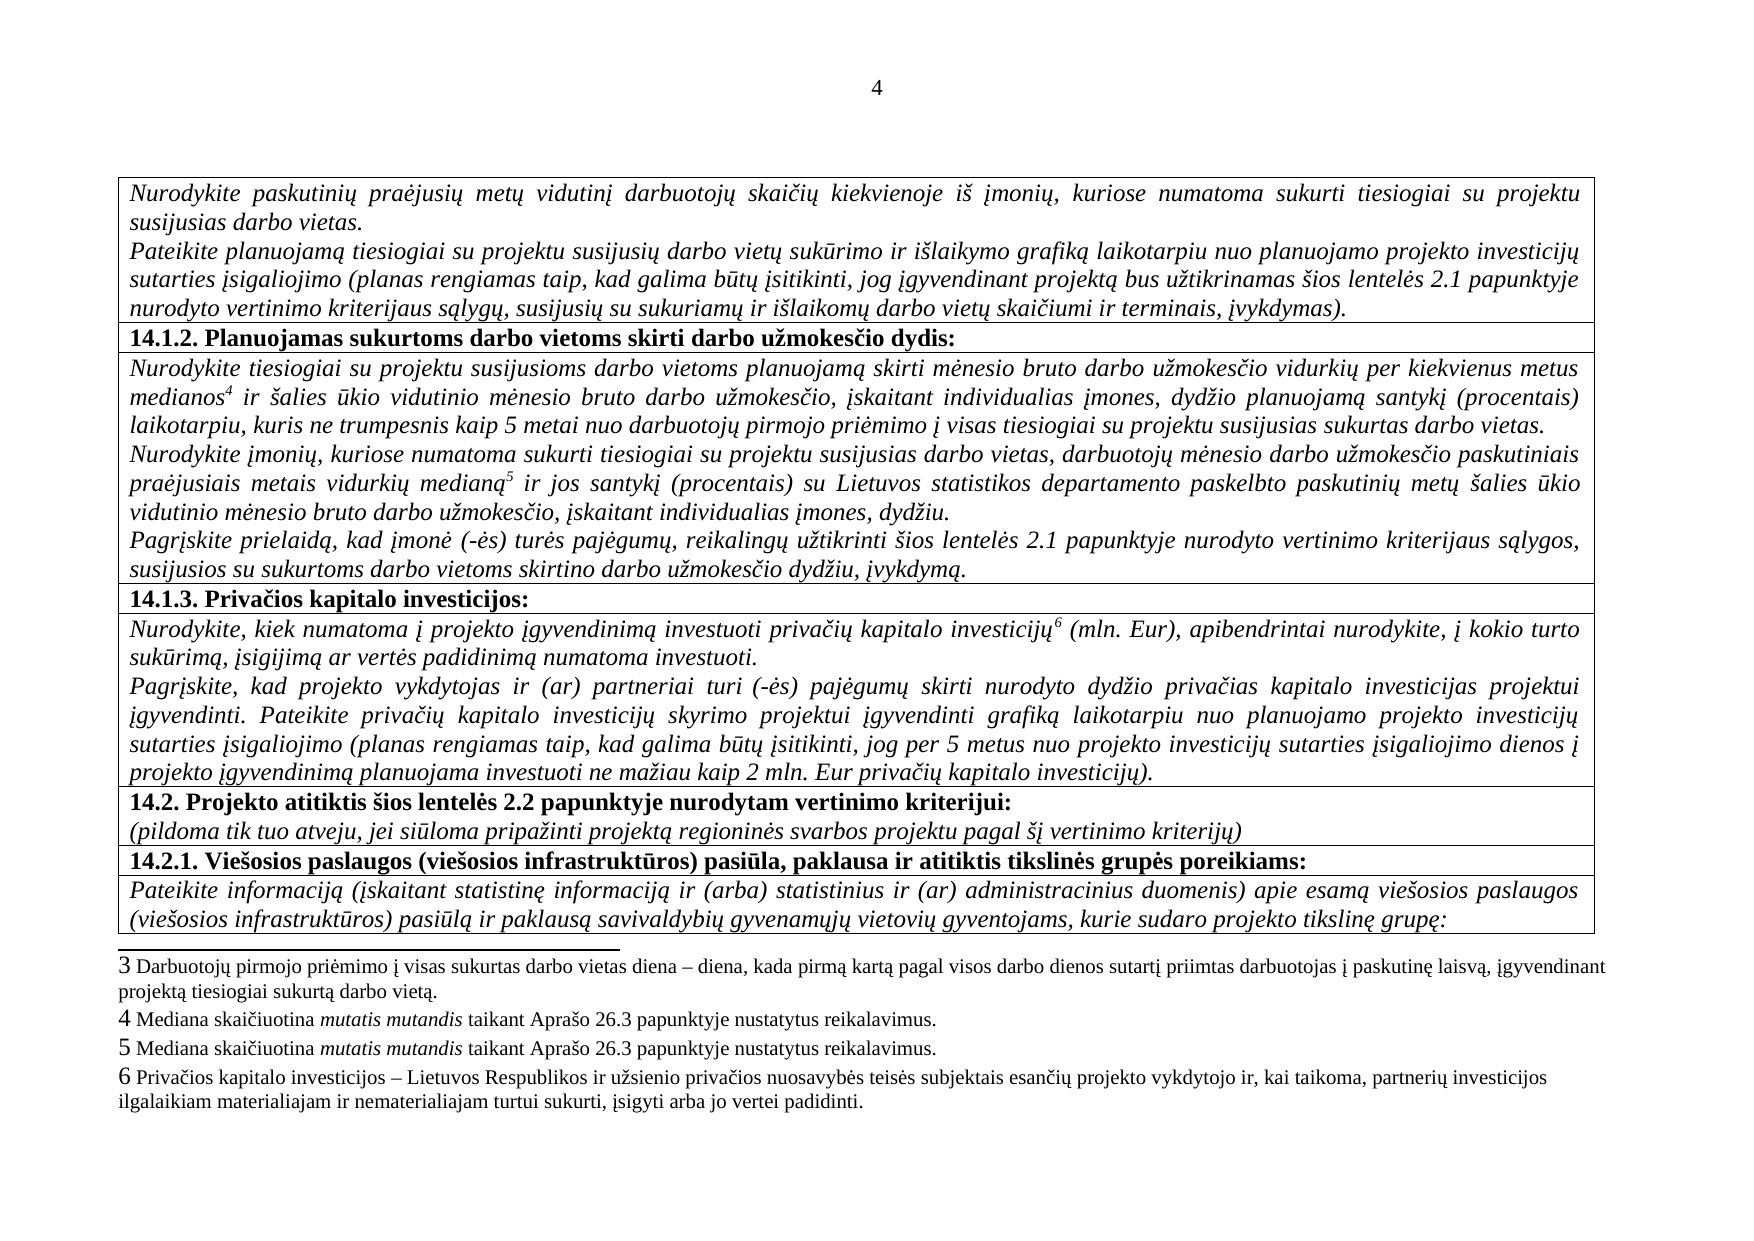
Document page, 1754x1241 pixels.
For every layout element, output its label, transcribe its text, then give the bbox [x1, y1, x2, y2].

table_cell 14.1.3. Privačios kapitalo investicijos: [119, 584, 1594, 613]
table_cell Pateikite informaciją (įskaitant statistinę informaciją ir (arba) statistinius ir (ar) administracinius duomenis) apie esamą viešosios paslaugos (viešosios infrastruktūros) pasiūlą ir paklausą savivaldybių gyvenamųjų vietovių gyventojams, kurie sudaro projekto tikslinę grupę: [119, 876, 1594, 933]
table_cell Nurodykite, kiek numatoma į projekto įgyvendinimą investuoti privačių kapitalo investicijų (mln. Eur), apibendrintai nurodykite, į kokio turto sukūrimą, įsigijimą ar vertės padidinimą numatoma investuoti. Pagrįskite, kad projekto vykdytojas ir (ar) partneriai turi (-ės) pajėgumų skirti nurodyto dydžio privačias kapitalo investicijas projektui įgyvendinti. Pateikite privačių kapitalo investicijų skyrimo projektui įgyvendinti grafiką laikotarpiu nuo planuojamo projekto investicijų sutarties įsigaliojimo (planas rengiamas taip, kad galima būtų įsitikinti, jog per 5 metus nuo projekto investicijų sutarties įsigaliojimo dienos į projekto įgyvendinimą planuojama investuoti ne mažiau kaip 2 mln. Eur privačių kapitalo investicijų). [119, 614, 1594, 786]
table_cell 14.2. Projekto atitiktis šios lentelės 2.2 papunktyje nurodytam vertinimo kriterijui: (pildoma tik tuo atveju, jei siūloma pripažinti projektą regioninės svarbos projektu pagal šį vertinimo kriterijų) [119, 787, 1594, 845]
table_cell 14.2.1. Viešosios paslaugos (viešosios infrastruktūros) pasiūla, paklausa ir atitiktis tikslinės grupės poreikiams: [119, 846, 1594, 874]
table_cell Nurodykite paskutinių praėjusių metų vidutinį darbuotojų skaičių kiekvienoje iš įmonių, kuriose numatoma sukurti tiesiogiai su projektu susijusias darbo vietas. Pateikite planuojamą tiesiogiai su projektu susijusių darbo vietų sukūrimo ir išlaikymo grafiką laikotarpiu nuo planuojamo projekto investicijų sutarties įsigaliojimo (planas rengiamas taip, kad galima būtų įsitikinti, jog įgyvendinant projektą bus užtikrinamas šios lentelės 2.1 papunktyje nurodyto vertinimo kriterijaus sąlygų, susijusių su sukuriamų ir išlaikomų darbo vietų skaičiumi ir terminais, įvykdymas). [119, 178, 1594, 322]
table_cell Nurodykite tiesiogiai su projektu susijusioms darbo vietoms planuojamą skirti mėnesio bruto darbo užmokesčio vidurkių per kiekvienus metus medianos ir šalies ūkio vidutinio mėnesio bruto darbo užmokesčio, įskaitant individualias įmones, dydžio planuojamą santykį (procentais) laikotarpiu, kuris ne trumpesnis kaip 5 metai nuo darbuotojų pirmojo priėmimo į visas tiesiogiai su projektu susijusias sukurtas darbo vietas. Nurodykite įmonių, kuriose numatoma sukurti tiesiogiai su projektu susijusias darbo vietas, darbuotojų mėnesio darbo užmokesčio paskutiniais praėjusiais metais vidurkių medianą ir jos santykį (procentais) su Lietuvos statistikos departamento paskelbto paskutinių metų šalies ūkio vidutinio mėnesio bruto darbo užmokesčio, įskaitant individualias įmones, dydžiu. Pagrįskite prielaidą, kad įmonė (-ės) turės pajėgumų, reikalingų užtikrinti šios lentelės 2.1 papunktyje nurodyto vertinimo kriterijaus sąlygos, susijusios su sukurtoms darbo vietoms skirtino darbo užmokesčio dydžiu, įvykdymą. [119, 353, 1594, 583]
table_cell 14.1.2. Planuojamas sukurtoms darbo vietoms skirti darbo užmokesčio dydis: [119, 323, 1594, 352]
